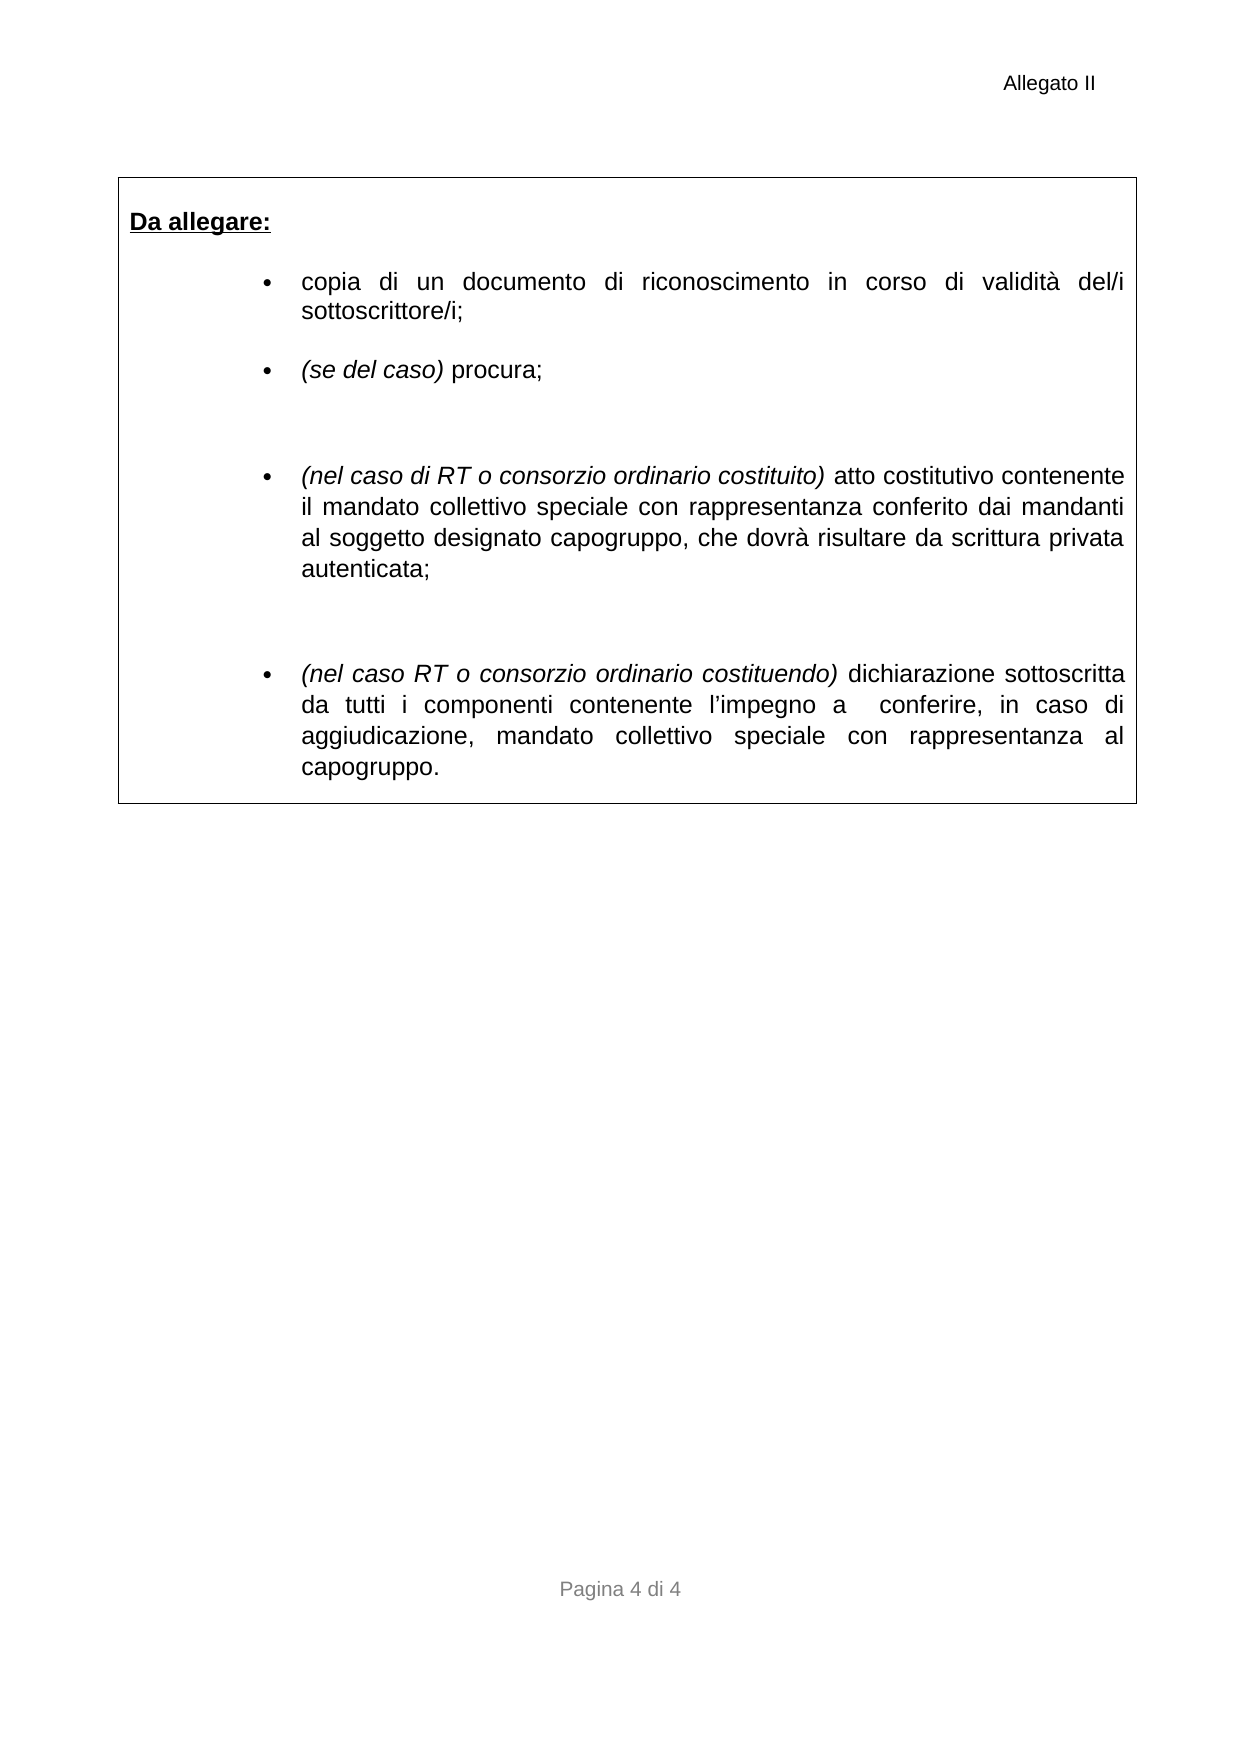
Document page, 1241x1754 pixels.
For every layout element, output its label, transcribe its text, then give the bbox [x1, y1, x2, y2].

table_header Da allegare: copia di un documento di riconoscimento in corso di validità del/i sottoscrittore/i; (se del caso) procura; (nel caso di RT o consorzio ordinario costituito) atto costitutivo contenente il mandato collettivo speciale con rappresentanza conferito dai mandanti al soggetto designato capogruppo, che dovrà risultare da scrittura privata autenticata; (nel caso RT o consorzio ordinario costituendo) dichiarazione sottoscritta da tutti i componenti contenente l’impegno a conferire, in caso di aggiudicazione, mandato collettivo speciale con rappresentanza al capogruppo. [119, 178, 1136, 803]
